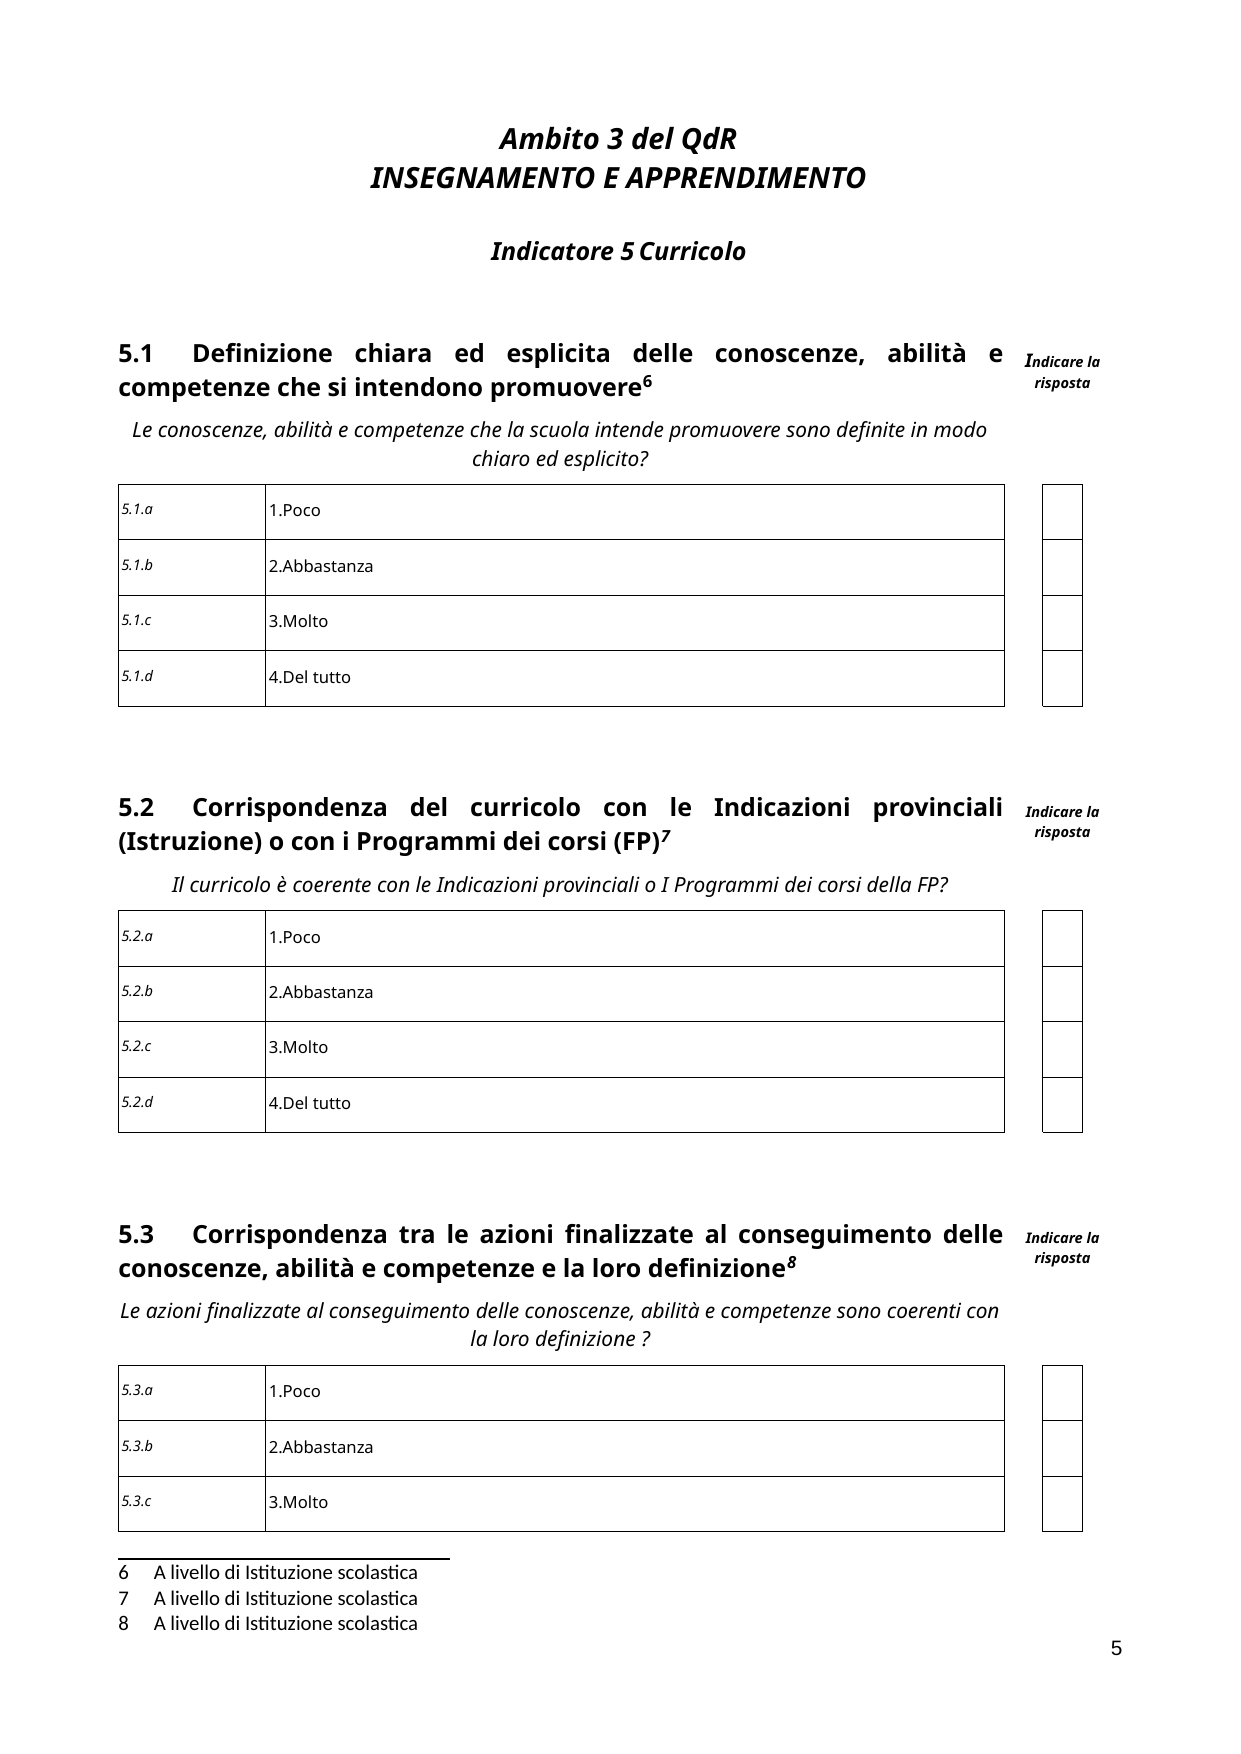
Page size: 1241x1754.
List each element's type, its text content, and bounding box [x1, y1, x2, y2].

table_cell [1005, 1076, 1042, 1132]
table_cell [1083, 1076, 1122, 1132]
table_cell 5.3.c [119, 1477, 265, 1531]
table_cell [1043, 651, 1082, 706]
table_cell [1083, 539, 1122, 595]
table_cell 5.2.c [119, 1022, 265, 1076]
table_cell [1043, 967, 1082, 1021]
text Indicatore 5 Curricolo [118, 233, 1122, 267]
text Ambito 3 del QdR [118, 118, 1122, 158]
text INSEGNAMENTO E APPRENDIMENTO [118, 158, 1122, 197]
table_cell 3.Molto [266, 1477, 1004, 1531]
table_cell [1083, 484, 1122, 539]
table_cell 5.1.a [119, 485, 265, 539]
table_cell [1083, 650, 1122, 706]
table_cell [1005, 910, 1042, 966]
table_cell 1.Poco [266, 1366, 1004, 1420]
table_cell 5.3.b [119, 1421, 265, 1476]
table_cell [1043, 911, 1082, 966]
table_header 5.3 Corrispondenza tra le azioni finalizzate al conseguimento delle conoscenze, abilità e competenze e la loro definizione Le azioni finalizzate al conseguimento delle conoscenze, abilità e competenze sono coerenti con la loro definizione ? [118, 1216, 1004, 1365]
table_cell [1005, 966, 1042, 1021]
table_cell 5.2.d [119, 1078, 265, 1132]
table_cell 2.Abbastanza [266, 540, 1004, 595]
table_cell [1043, 1477, 1082, 1531]
table_cell [1005, 484, 1042, 539]
table_cell 5.1.b [119, 540, 265, 595]
table_cell 5.2.a [119, 911, 265, 966]
table_cell [1043, 1421, 1082, 1476]
table_cell [1005, 1476, 1042, 1531]
table_cell [1043, 1078, 1082, 1132]
table_cell 5.1.c [119, 596, 265, 650]
table_cell [1043, 596, 1082, 650]
table_cell 4.Del tutto [266, 651, 1004, 706]
table_cell 3.Molto [266, 596, 1004, 650]
table_cell 5.1.d [119, 651, 265, 706]
table_cell 5.2.b [119, 967, 265, 1021]
table_header Indicare la risposta [1004, 790, 1122, 910]
table_cell 1.Poco [266, 485, 1004, 539]
table_cell [1043, 540, 1082, 595]
table_cell [1005, 595, 1042, 650]
table_cell [1083, 1476, 1122, 1531]
table_cell [1043, 1366, 1082, 1420]
table_cell 4.Del tutto [266, 1078, 1004, 1132]
table_cell [1005, 1365, 1042, 1420]
table_cell [1083, 1365, 1122, 1420]
table_header 5.2 Corrispondenza del curricolo con le Indicazioni provinciali (Istruzione) o con i Programmi dei corsi (FP) Il curricolo è coerente con le Indicazioni provinciali o I Programmi dei corsi della FP? [118, 790, 1004, 910]
table_cell [1083, 910, 1122, 966]
table_cell [1043, 485, 1082, 539]
table_cell 1.Poco [266, 911, 1004, 966]
table_cell 3.Molto [266, 1022, 1004, 1076]
table_cell [1083, 1021, 1122, 1076]
table_cell [1083, 966, 1122, 1021]
table_cell [1005, 650, 1042, 706]
table_header Indicare la risposta [1004, 1216, 1122, 1365]
table_cell 2.Abbastanza [266, 1421, 1004, 1476]
table_cell [1083, 1420, 1122, 1476]
table_cell [1043, 1022, 1082, 1076]
table_cell [1083, 595, 1122, 650]
table_cell [1005, 539, 1042, 595]
table_header 5.1 Definizione chiara ed esplicita delle conoscenze, abilità e competenze che si intendono promuovere Le conoscenze, abilità e competenze che la scuola intende promuovere sono definite in modo chiaro ed esplicito? [118, 335, 1004, 484]
table_cell [1005, 1021, 1042, 1076]
table_cell 5.3.a [119, 1366, 265, 1420]
table_cell [1005, 1420, 1042, 1476]
table_header Indicare la risposta [1004, 335, 1122, 484]
table_cell 2.Abbastanza [266, 967, 1004, 1021]
